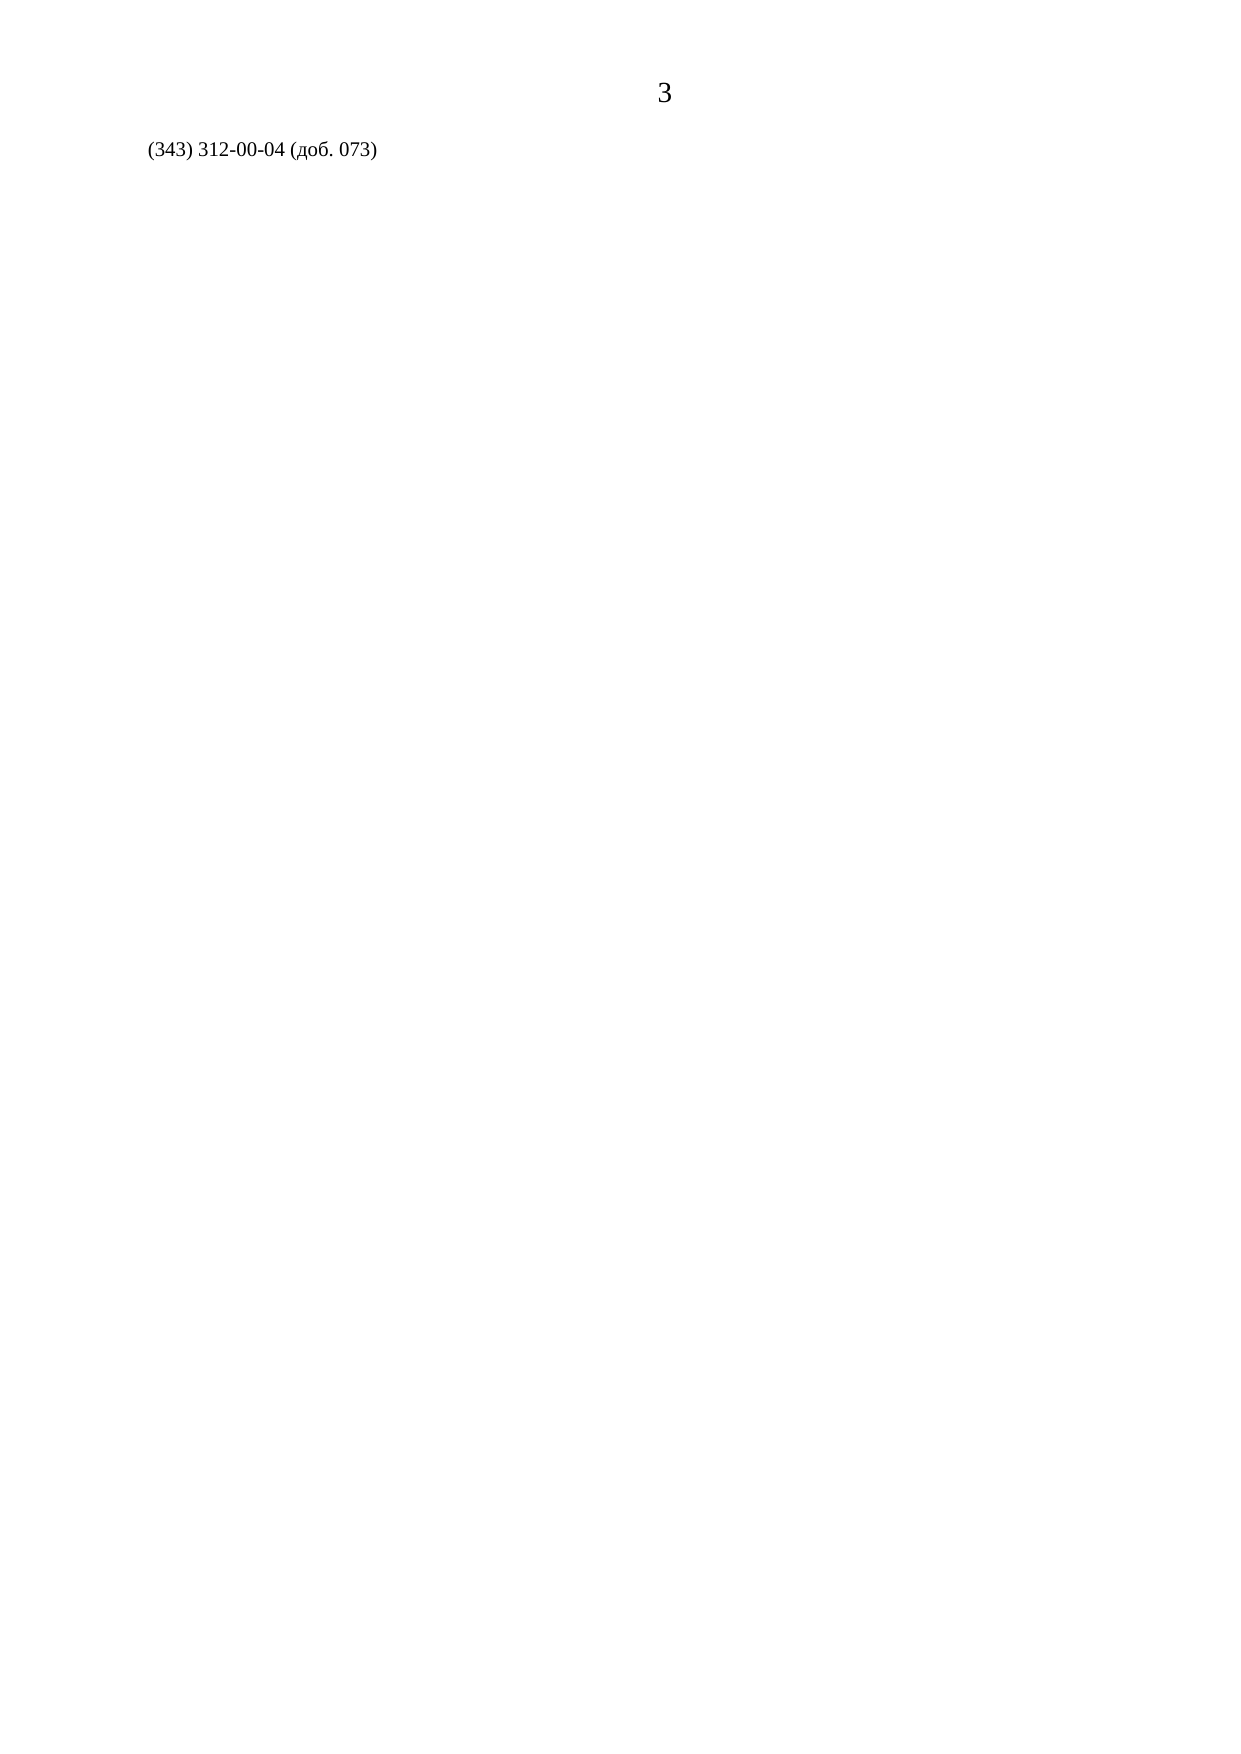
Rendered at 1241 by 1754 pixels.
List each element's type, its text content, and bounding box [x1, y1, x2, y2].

text (343) 312-00-04 (доб. 073) [148, 137, 1181, 161]
